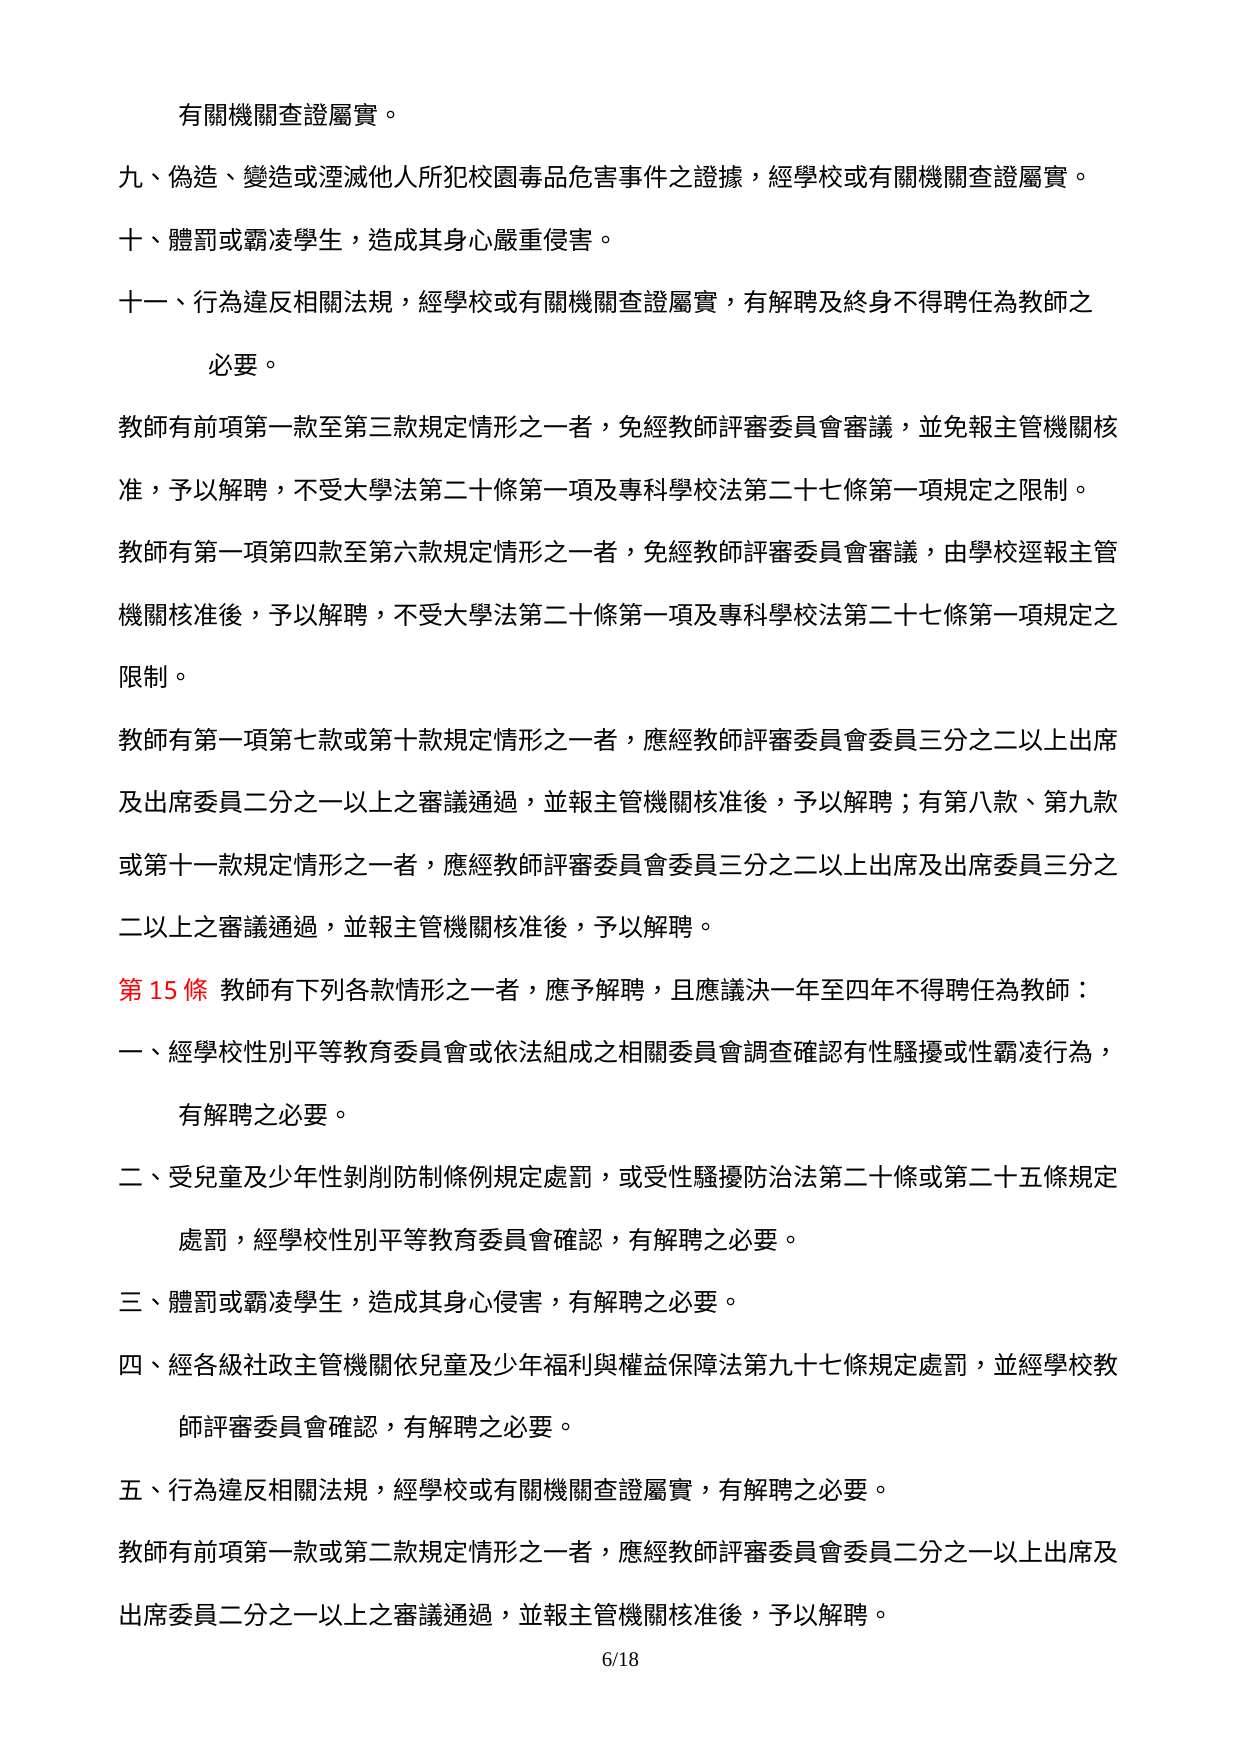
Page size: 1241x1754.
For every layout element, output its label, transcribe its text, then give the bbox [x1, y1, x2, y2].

text 第15條 教師有下列各款情形之一者，應予解聘，且應議決一年至四年不得聘任為教師： 一、經學校性別平等教育委員會或依法組成之相關委員會調查確認有性騷擾或性霸凌行為， 有解聘之必要。 二、受兒童及少年性剝削防制條例規定處罰，或受性騷擾防治法第二十條或第二十五條規定 處罰，經學校性別平等教育委員會確認，有解聘之必要。 三、體罰或霸凌學生，造成其身心侵害，有解聘之必要。 四、經各級社政主管機關依兒童及少年福利與權益保障法第九十七條規定處罰，並經學校教 師評審委員會確認，有解聘之必要。 五、行為違反相關法規，經學校或有關機關查證屬實，有解聘之必要。 教師有前項第一款或第二款規定情形之一者，應經教師評審委員會委員二分之一以上出席及 出席委員二分之一以上之審議通過，並報主管機關核准後，予以解聘。 [118, 947, 1122, 1634]
text 有關機關查證屬實。 九、偽造、變造或湮滅他人所犯校園毒品危害事件之證據，經學校或有關機關查證屬實。 十、體罰或霸凌學生，造成其身心嚴重侵害。 十一、行為違反相關法規，經學校或有關機關查證屬實，有解聘及終身不得聘任為教師之 必要。 教師有前項第一款至第三款規定情形之一者，免經教師評審委員會審議，並免報主管機關核准，予以解聘，不受大學法第二十條第一項及專科學校法第二十七條第一項規定之限制。 教師有第一項第四款至第六款規定情形之一者，免經教師評審委員會審議，由學校逕報主管機關核准後，予以解聘，不受大學法第二十條第一項及專科學校法第二十七條第一項規定之限制。 教師有第一項第七款或第十款規定情形之一者，應經教師評審委員會委員三分之二以上出席及出席委員二分之一以上之審議通過，並報主管機關核准後，予以解聘；有第八款、第九款或第十一款規定情形之一者，應經教師評審委員會委員三分之二以上出席及出席委員三分之二以上之審議通過，並報主管機關核准後，予以解聘。 [118, 72, 1122, 947]
